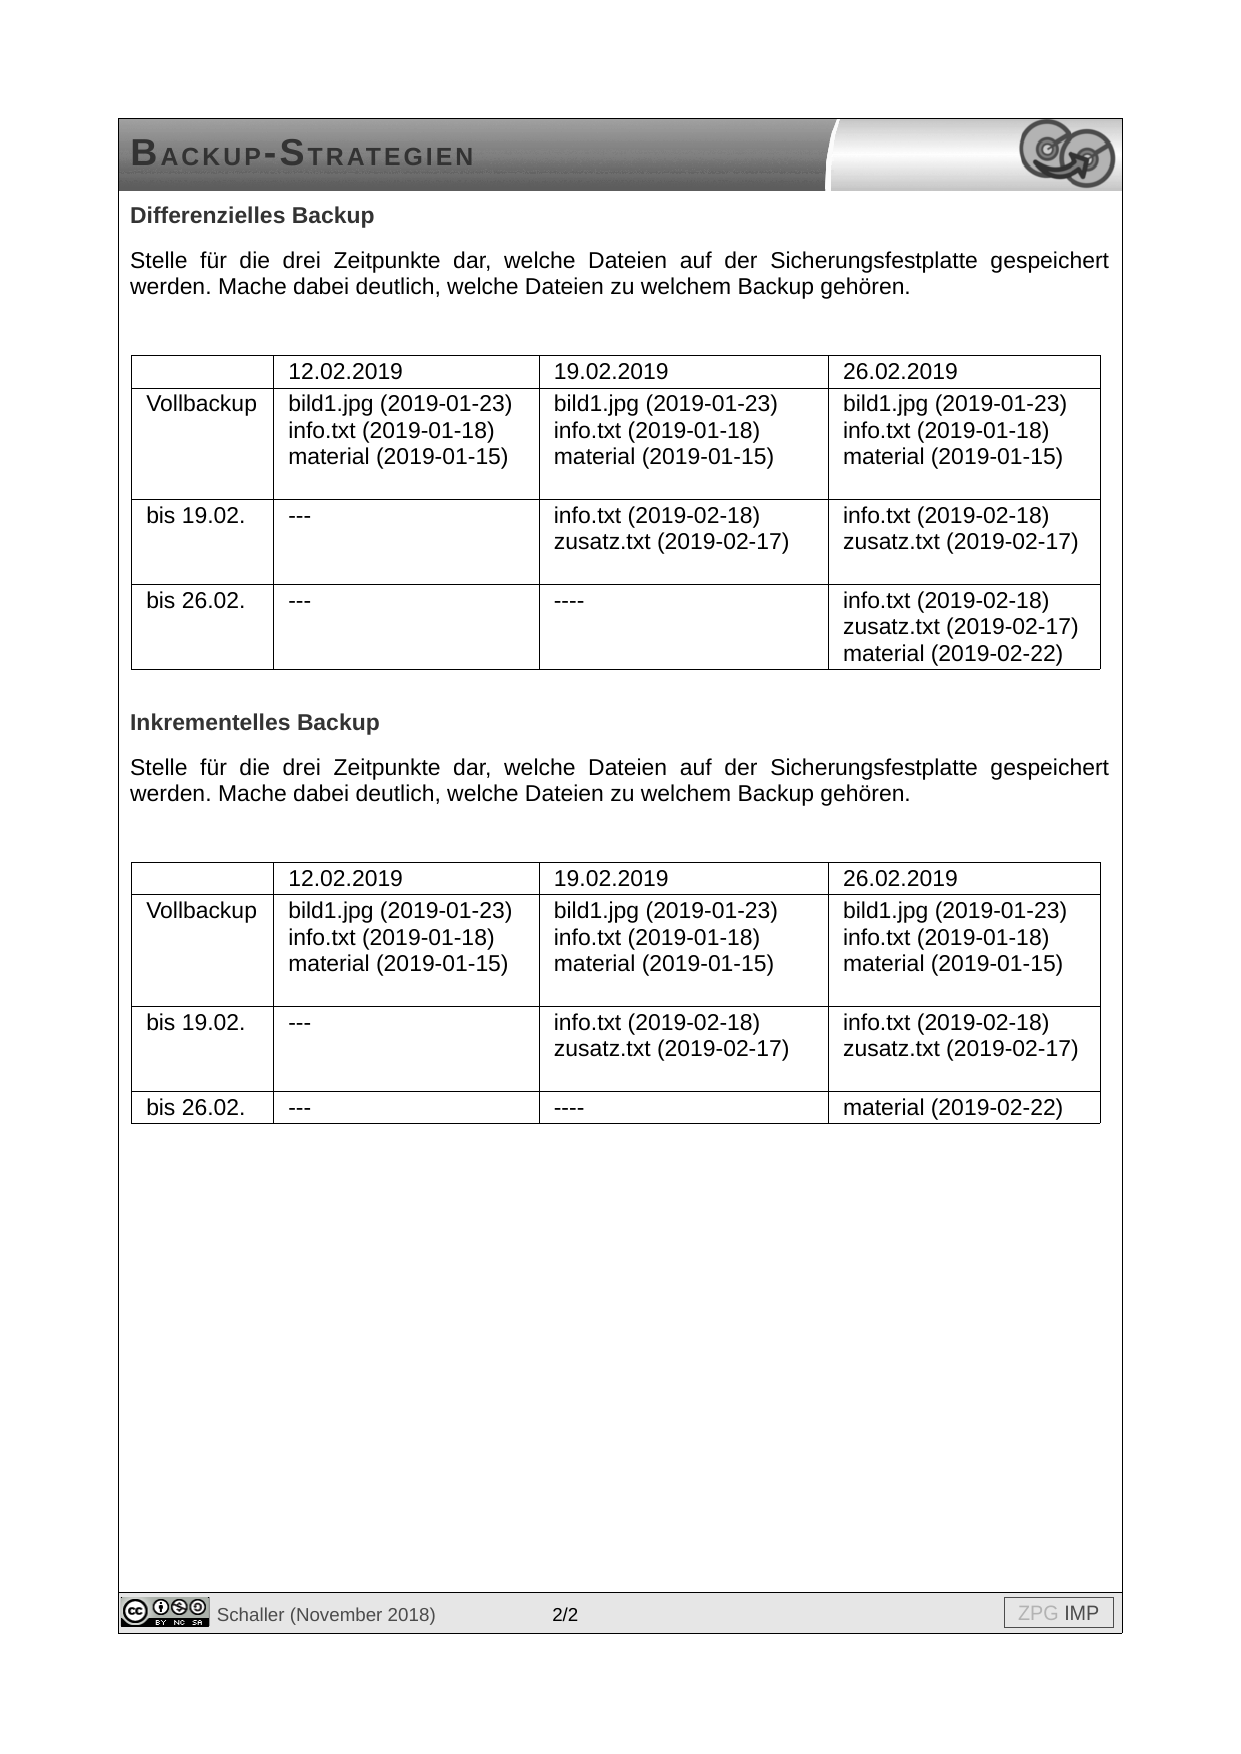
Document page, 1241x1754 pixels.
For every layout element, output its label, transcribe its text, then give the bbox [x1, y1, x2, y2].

table_cell ---- [540, 1092, 828, 1123]
table_cell bild1.jpg (2019-01-23) info.txt (2019-01-18) material (2019-01-15) [829, 389, 1100, 499]
text Stelle für die drei Zeitpunkte dar, welche Dateien auf der Sicherungsfestplatte gespeichert werden. Mache dabei deutlich, welche Dateien zu welchem Backup gehören. [130, 753, 1110, 806]
table_cell bild1.jpg (2019-01-23) info.txt (2019-01-18) material (2019-01-15) [274, 389, 539, 499]
table_cell bild1.jpg (2019-01-23) info.txt (2019-01-18) material (2019-01-15) [540, 895, 828, 1006]
table_header 12.02.2019 [274, 863, 539, 894]
table_cell info.txt (2019-02-18) zusatz.txt (2019-02-17) [540, 1007, 828, 1091]
table_cell Vollbackup [132, 895, 273, 1006]
table_cell --- [274, 1092, 539, 1123]
table_cell bild1.jpg (2019-01-23) info.txt (2019-01-18) material (2019-01-15) [829, 895, 1100, 1006]
picture [120, 1597, 210, 1627]
table_cell info.txt (2019-02-18) zusatz.txt (2019-02-17) [540, 500, 828, 584]
table_cell bis 26.02. [132, 1092, 273, 1123]
table_header [132, 356, 273, 387]
table_cell bis 19.02. [132, 1007, 273, 1091]
table_cell bild1.jpg (2019-01-23) info.txt (2019-01-18) material (2019-01-15) [540, 389, 828, 499]
table_cell ---- [540, 585, 828, 669]
table_cell bild1.jpg (2019-01-23) info.txt (2019-01-18) material (2019-01-15) [274, 895, 539, 1006]
table_header 26.02.2019 [829, 356, 1100, 387]
table_header 12.02.2019 [274, 356, 539, 387]
table_cell bis 26.02. [132, 585, 273, 669]
text Differenzielles Backup [130, 202, 1110, 229]
picture [119, 119, 1122, 191]
table_cell --- [274, 585, 539, 669]
table_cell material (2019-02-22) [829, 1092, 1100, 1123]
table_cell --- [274, 1007, 539, 1091]
table_header 26.02.2019 [829, 863, 1100, 894]
text Inkrementelles Backup [130, 709, 1110, 736]
table_cell info.txt (2019-02-18) zusatz.txt (2019-02-17) [829, 1007, 1100, 1091]
table_cell Vollbackup [132, 389, 273, 499]
table_cell bis 19.02. [132, 500, 273, 584]
table_header 19.02.2019 [540, 356, 828, 387]
table_cell info.txt (2019-02-18) zusatz.txt (2019-02-17) material (2019-02-22) [829, 585, 1100, 669]
table_header [132, 863, 273, 894]
table_cell info.txt (2019-02-18) zusatz.txt (2019-02-17) [829, 500, 1100, 584]
table_header 19.02.2019 [540, 863, 828, 894]
table_cell --- [274, 500, 539, 584]
text Stelle für die drei Zeitpunkte dar, welche Dateien auf der Sicherungsfestplatte gespeichert werden. Mache dabei deutlich, welche Dateien zu welchem Backup gehören. [130, 247, 1110, 299]
